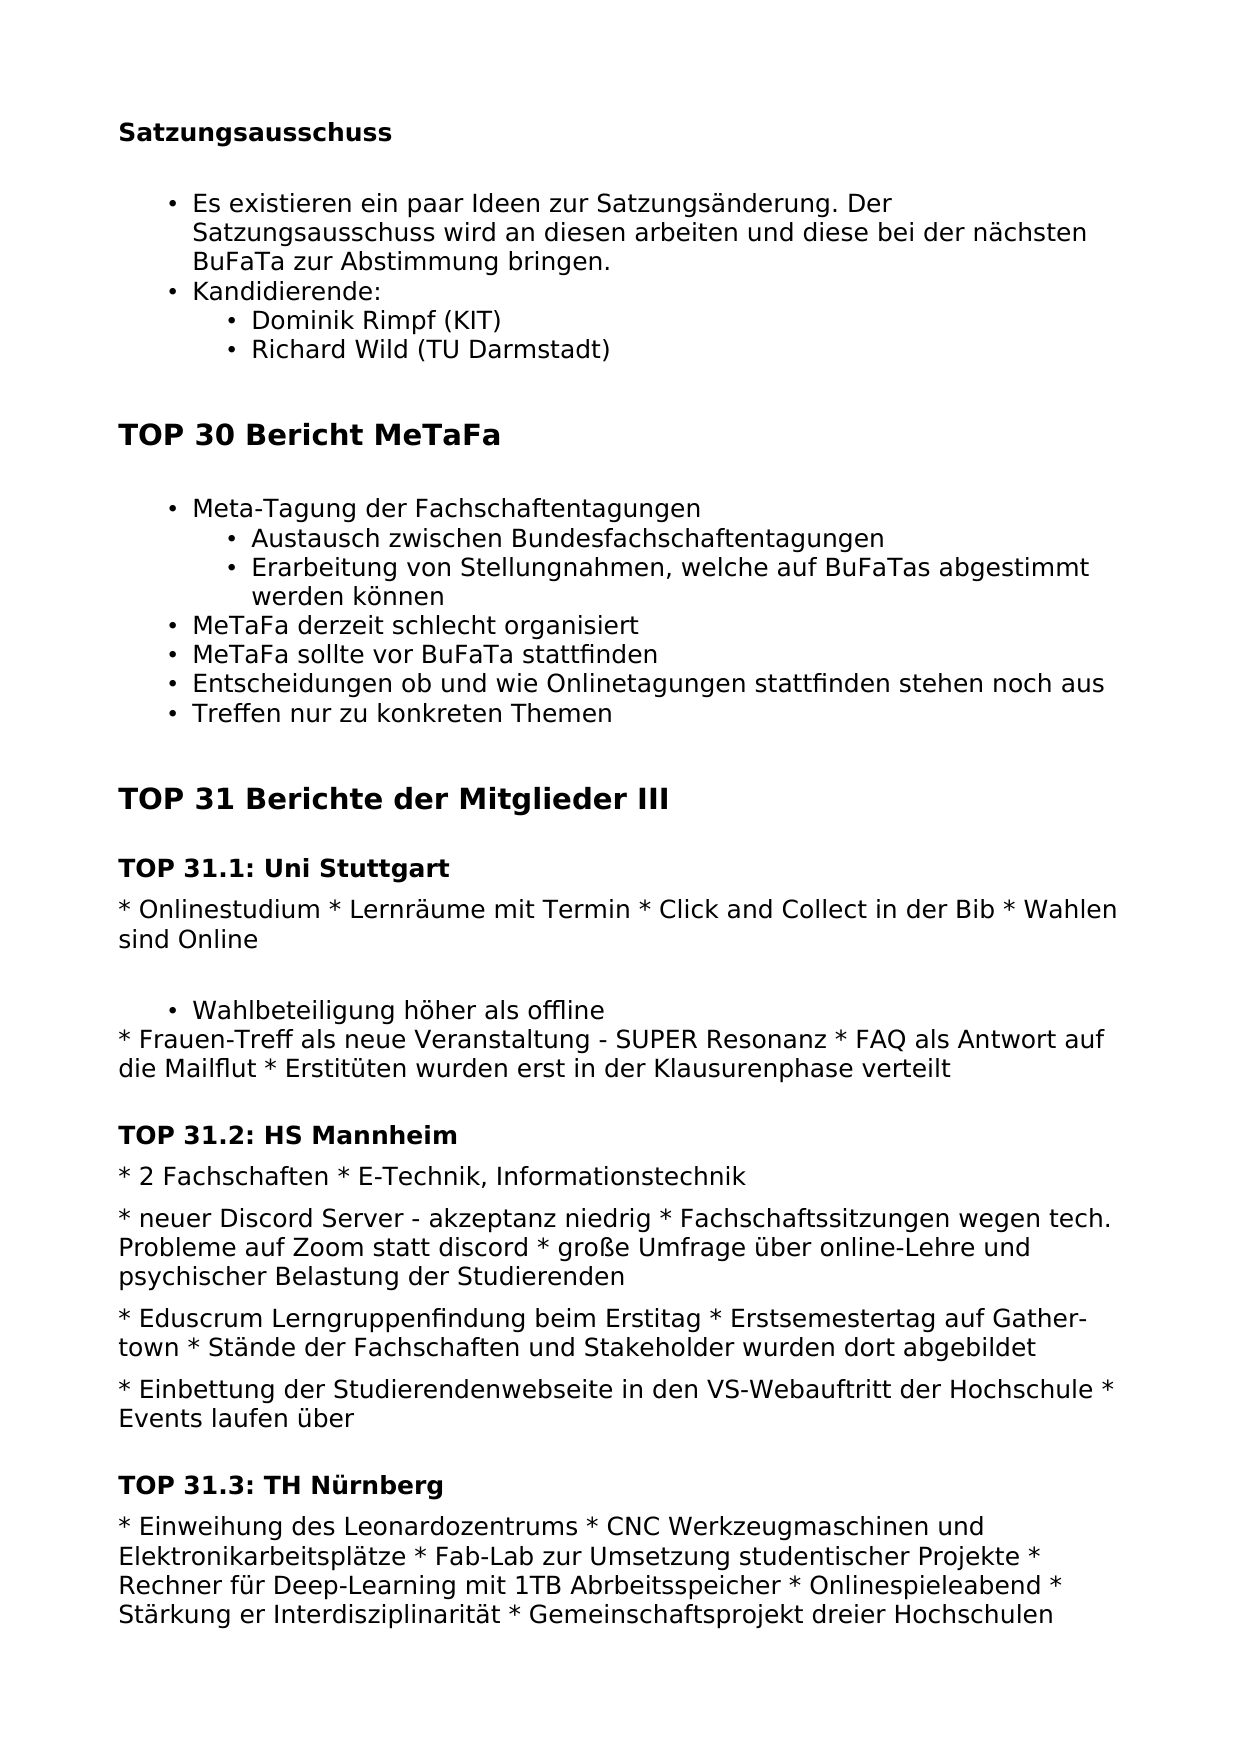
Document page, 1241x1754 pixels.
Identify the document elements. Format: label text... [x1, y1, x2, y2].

list Treffen nur zu konkreten Themen [177, 699, 1122, 728]
list Richard Wild (TU Darmstadt) [236, 335, 1122, 364]
list Wahlbeteiligung höher als offline [177, 996, 1122, 1025]
list Dominik Rimpf (KIT) [236, 306, 1122, 335]
text * Frauen-Treff als neue Veranstaltung - SUPER Resonanz * FAQ als Antwort auf die Mailflut * Erstitüten wurden erst in der Klausurenphase verteilt [118, 1025, 1122, 1083]
subtitle TOP 31 Berichte der Mitglieder III [118, 782, 1122, 816]
subtitle TOP 31.1: Uni Stuttgart [118, 854, 1122, 883]
subtitle TOP 30 Bericht MeTaFa [118, 419, 1122, 453]
list Kandidierende: [177, 277, 1122, 306]
text * Einbettung der Studierendenwebseite in den VS-Webauftritt der Hochschule * Events laufen über [118, 1375, 1122, 1433]
list Es existieren ein paar Ideen zur Satzungsänderung. Der Satzungsausschuss wird an diesen arbeiten und diese bei der nächsten BuFaTa zur Abstimmung bringen. [177, 189, 1122, 277]
text * 2 Fachschaften * E-Technik, Informationstechnik [118, 1163, 1122, 1192]
list Entscheidungen ob und wie Onlinetagungen stattfinden stehen noch aus [177, 670, 1122, 699]
text * Eduscrum Lerngruppenfindung beim Erstitag * Erstsemestertag auf Gather-town * Stände der Fachschaften und Stakeholder wurden dort abgebildet [118, 1304, 1122, 1363]
list Erarbeitung von Stellungnahmen, welche auf BuFaTas abgestimmt werden können [236, 553, 1122, 611]
list Austausch zwischen Bundesfachschaftentagungen [236, 524, 1122, 553]
subtitle Satzungsausschuss [118, 118, 1122, 147]
list Meta-Tagung der Fachschaftentagungen [177, 495, 1122, 524]
subtitle TOP 31.3: TH Nürnberg [118, 1471, 1122, 1500]
list MeTaFa derzeit schlecht organisiert [177, 611, 1122, 641]
subtitle TOP 31.2: HS Mannheim [118, 1121, 1122, 1150]
text * Onlinestudium * Lernräume mit Termin * Click and Collect in der Bib * Wahlen sind Online [118, 896, 1122, 954]
list MeTaFa sollte vor BuFaTa stattfinden [177, 641, 1122, 670]
text * neuer Discord Server - akzeptanz niedrig * Fachschaftssitzungen wegen tech. Probleme auf Zoom statt discord * große Umfrage über online-Lehre und psychischer Belastung der Studierenden [118, 1204, 1122, 1292]
text * Einweihung des Leonardozentrums * CNC Werkzeugmaschinen und Elektronikarbeitsplätze * Fab-Lab zur Umsetzung studentischer Projekte * Rechner für Deep-Learning mit 1TB Abrbeitsspeicher * Onlinespieleabend * Stärkung er Interdisziplinarität * Gemeinschaftsprojekt dreier Hochschulen [118, 1513, 1122, 1629]
